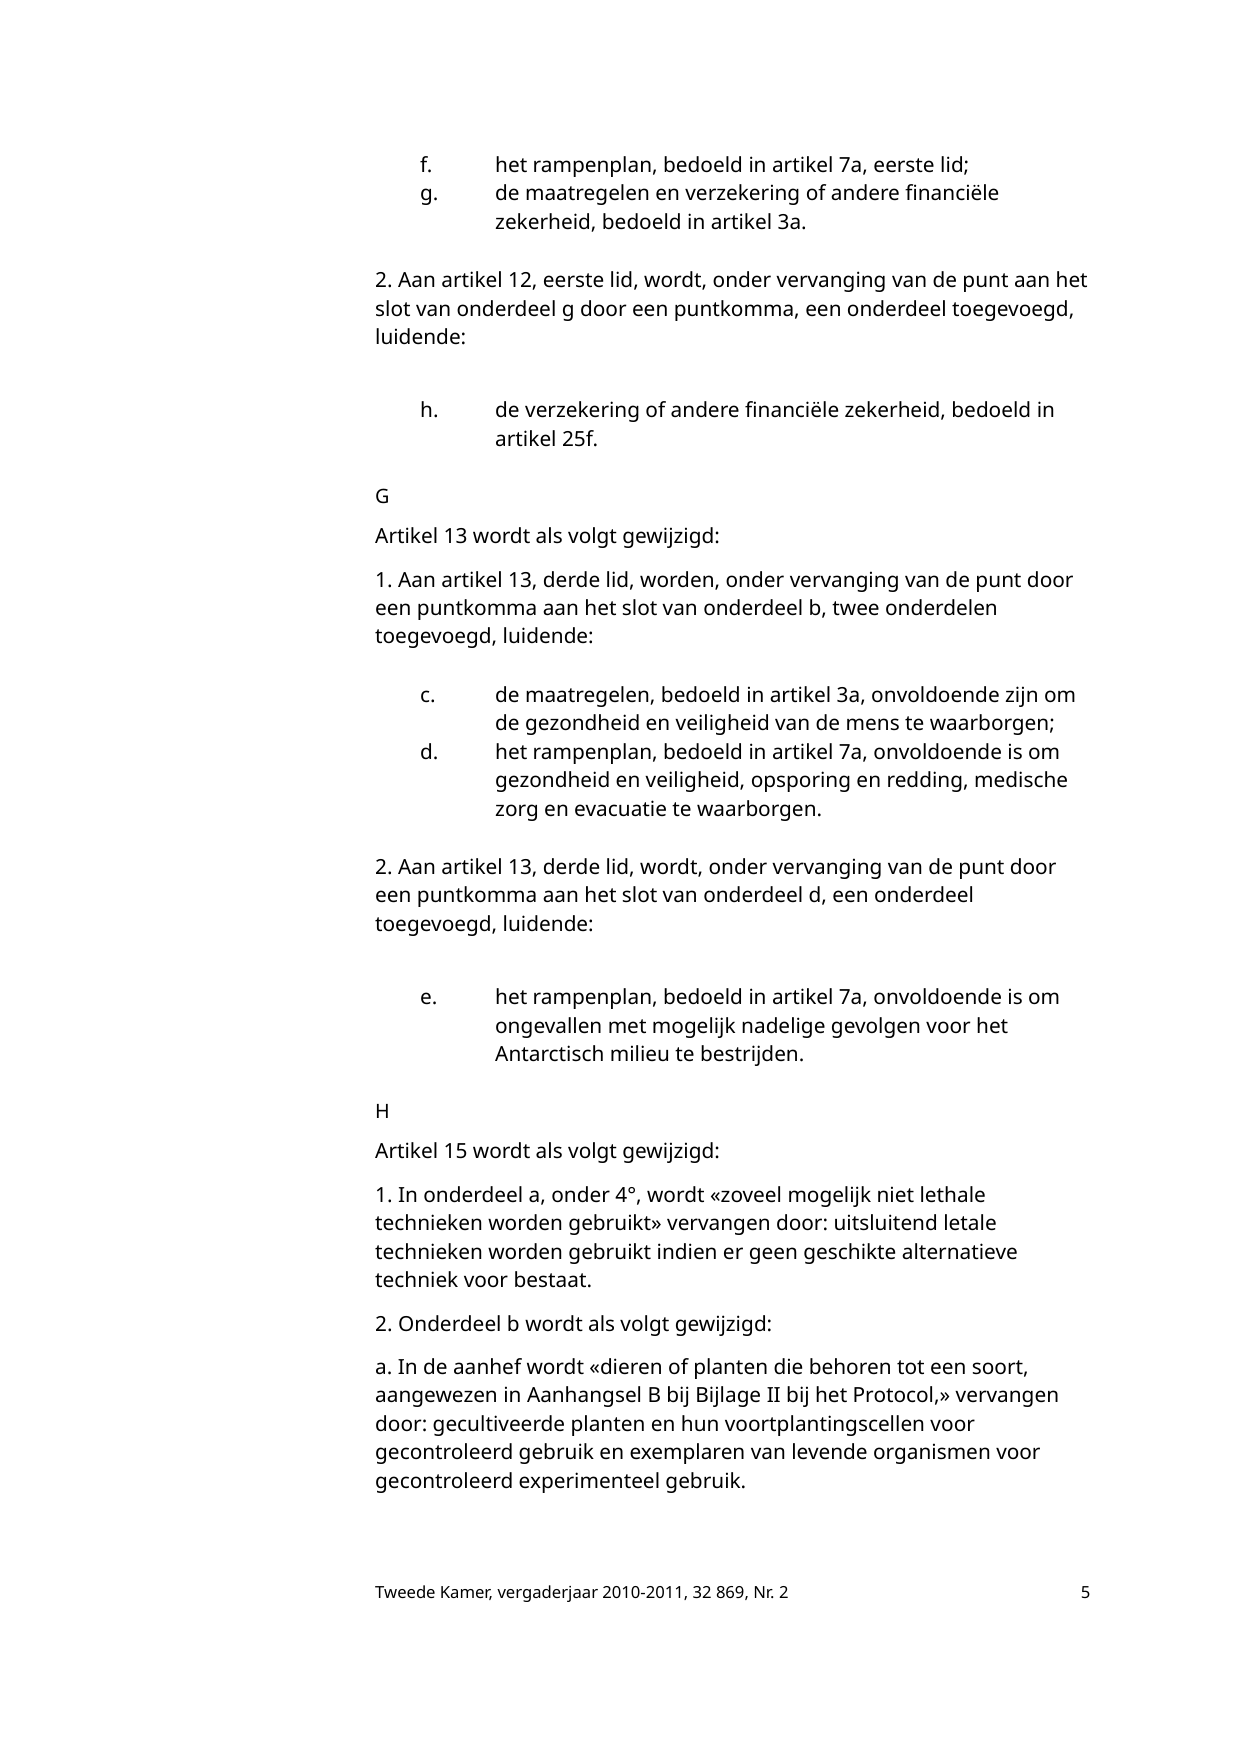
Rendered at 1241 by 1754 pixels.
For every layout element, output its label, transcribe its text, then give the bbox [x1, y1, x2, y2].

list de verzekering of andere financiële zekerheid, bedoeld in artikel 25f. [420, 396, 1090, 452]
text Artikel 15 wordt als volgt gewijzigd: [375, 1137, 1090, 1165]
text H [375, 1098, 1090, 1125]
list het rampenplan, bedoeld in artikel 7a, eerste lid; [420, 150, 1090, 178]
text G [375, 482, 1090, 509]
text 1. Aan artikel 13, derde lid, worden, onder vervanging van de punt door een puntkomma aan het slot van onderdeel b, twee onderdelen toegevoegd, luidende: [375, 565, 1090, 650]
list de maatregelen, bedoeld in artikel 3a, onvoldoende zijn om de gezondheid en veiligheid van de mens te waarborgen; [420, 680, 1090, 737]
list het rampenplan, bedoeld in artikel 7a, onvoldoende is om ongevallen met mogelijk nadelige gevolgen voor het Antarctisch milieu te bestrijden. [420, 982, 1090, 1068]
list het rampenplan, bedoeld in artikel 7a, onvoldoende is om gezondheid en veiligheid, opsporing en redding, medische zorg en evacuatie te waarborgen. [420, 737, 1090, 822]
text 2. Onderdeel b wordt als volgt gewijzigd: [375, 1309, 1090, 1337]
text 1. In onderdeel a, onder 4°, wordt «zoveel mogelijk niet lethale technieken worden gebruikt» vervangen door: uitsluitend letale technieken worden gebruikt indien er geen geschikte alternatieve techniek voor bestaat. [375, 1180, 1090, 1294]
text a. In de aanhef wordt «dieren of planten die behoren tot een soort, aangewezen in Aanhangsel B bij Bijlage II bij het Protocol,» vervangen door: gecultiveerde planten en hun voortplantingscellen voor gecontroleerd gebruik en exemplaren van levende organismen voor gecontroleerd experimenteel gebruik. [375, 1352, 1090, 1494]
text 2. Aan artikel 13, derde lid, wordt, onder vervanging van de punt door een puntkomma aan het slot van onderdeel d, een onderdeel toegevoegd, luidende: [375, 852, 1090, 937]
list de maatregelen en verzekering of andere financiële zekerheid, bedoeld in artikel 3a. [420, 178, 1090, 235]
text 2. Aan artikel 12, eerste lid, wordt, onder vervanging van de punt aan het slot van onderdeel g door een puntkomma, een onderdeel toegevoegd, luidende: [375, 265, 1090, 351]
text Artikel 13 wordt als volgt gewijzigd: [375, 521, 1090, 550]
